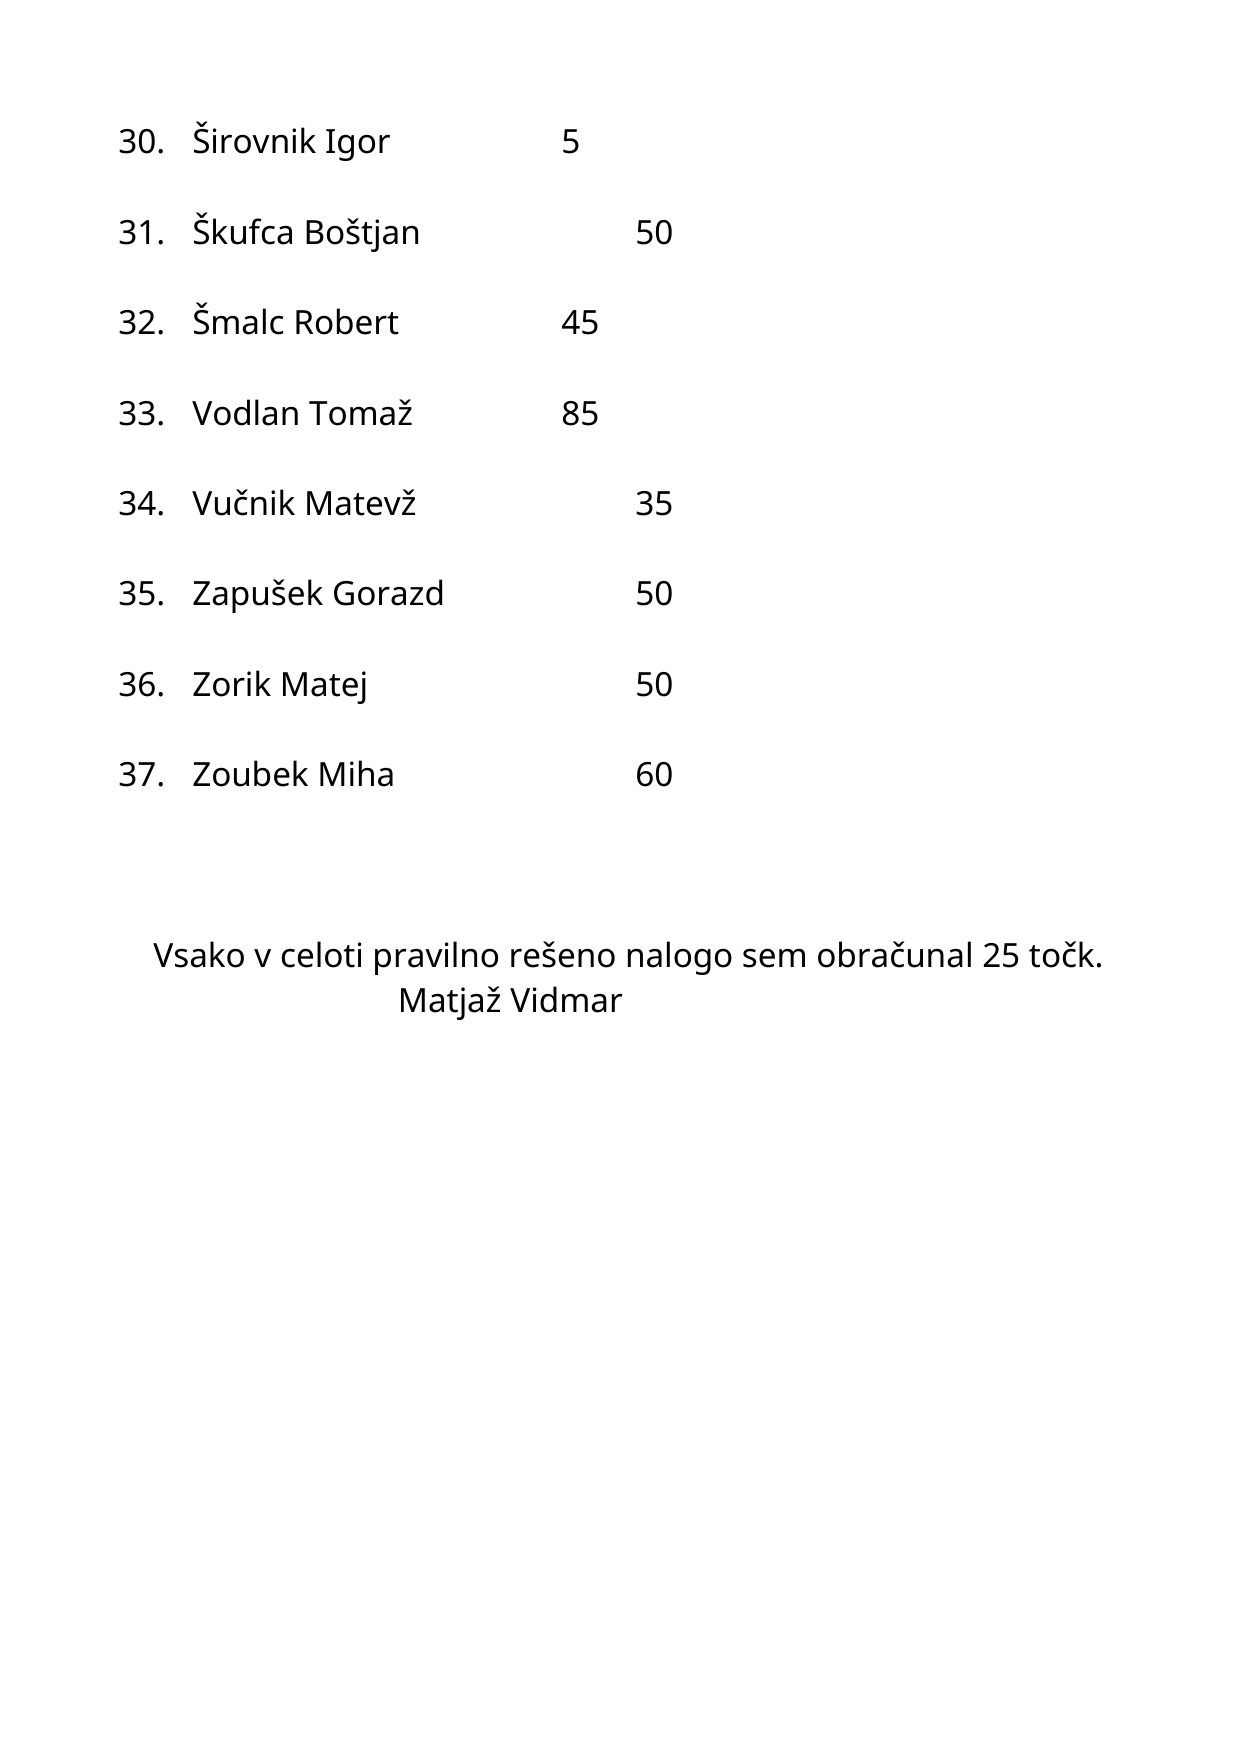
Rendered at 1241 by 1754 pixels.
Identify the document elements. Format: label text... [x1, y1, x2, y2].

text 34. Vučnik Matevž 35 [118, 480, 1122, 525]
text 37. Zoubek Miha 60 [118, 751, 1122, 796]
text 32. Šmalc Robert 45 [118, 299, 1122, 344]
text 31. Škufca Boštjan 50 [118, 208, 1122, 254]
text Vsako v celoti pravilno rešeno nalogo sem obračunal 25 točk. [118, 932, 1122, 977]
text 33. Vodlan Tomaž 85 [118, 389, 1122, 434]
text Matjaž Vidmar [118, 977, 1122, 1022]
text 30. Širovnik Igor 5 [118, 118, 1122, 163]
text 35. Zapušek Gorazd 50 [118, 570, 1122, 615]
text 36. Zorik Matej 50 [118, 661, 1122, 706]
